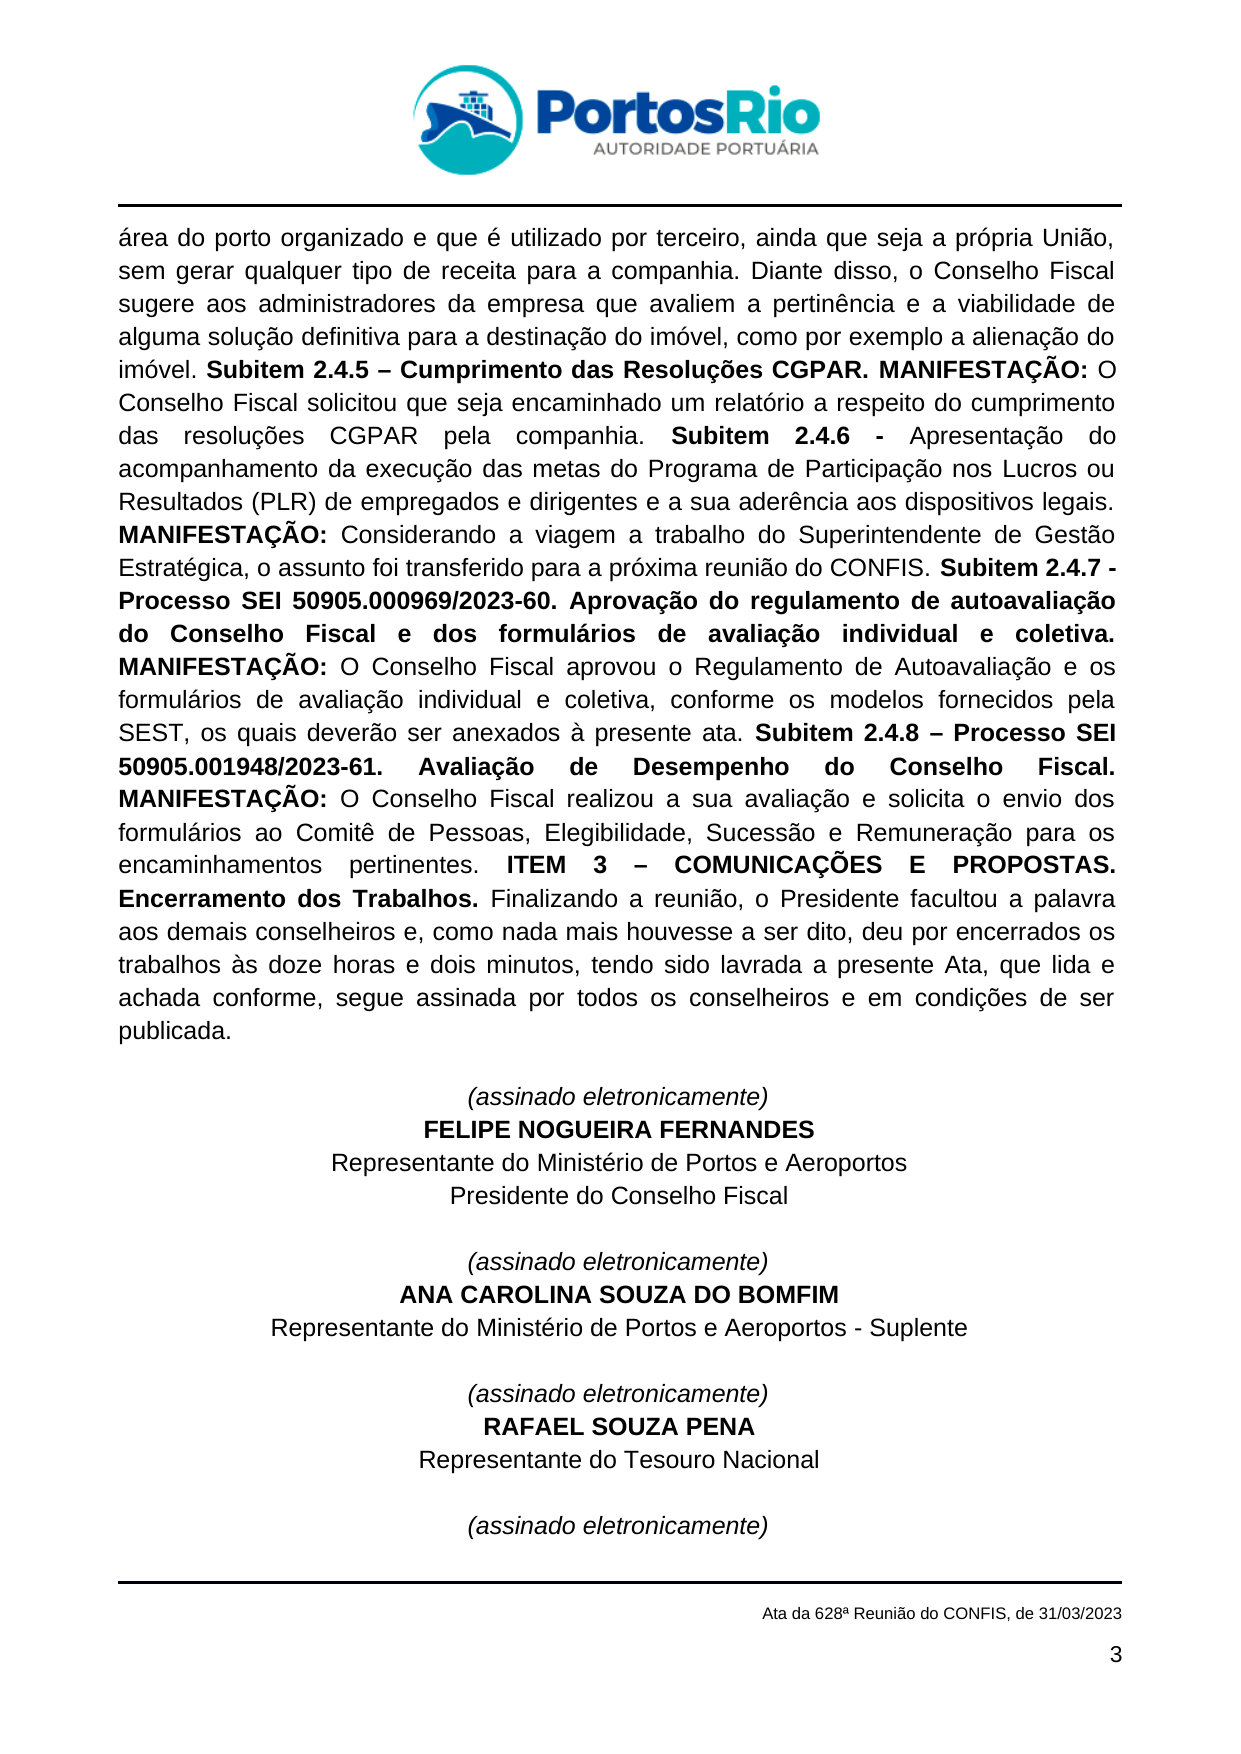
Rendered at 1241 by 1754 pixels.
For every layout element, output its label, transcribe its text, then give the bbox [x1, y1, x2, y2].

text (assinado eletronicamente) [118, 1511, 1120, 1540]
text Representante do Ministério de Portos e Aeroportos - Suplente [118, 1313, 1120, 1342]
text área do porto organizado e que é utilizado por terceiro, ainda que seja a própria União, sem gerar qualquer tipo de receita para a companhia. Diante disso, o Conselho Fiscal sugere aos administradores da empresa que avaliem a pertinência e a viabilidade de alguma solução definitiva para a destinação do imóvel, como por exemplo a alienação do imóvel. Subitem 2.4.5 – Cumprimento das Resoluções CGPAR. MANIFESTAÇÃO: O Conselho Fiscal solicitou que seja encaminhado um relatório a respeito do cumprimento das resoluções CGPAR pela companhia. Subitem 2.4.6 - Apresentação do acompanhamento da execução das metas do Programa de Participação nos Lucros ou Resultados (PLR) de empregados e dirigentes e a sua aderência aos dispositivos legais. MANIFESTAÇÃO: Considerando a viagem a trabalho do Superintendente de Gestão Estratégica, o assunto foi transferido para a próxima reunião do CONFIS. Subitem 2.4.7 - Processo SEI 50905.000969/2023-60. Aprovação do regulamento de autoavaliação do Conselho Fiscal e dos formulários de avaliação individual e coletiva. MANIFESTAÇÃO: O Conselho Fiscal aprovou o Regulamento de Autoavaliação e os formulários de avaliação individual e coletiva, conforme os modelos fornecidos pela SEST, os quais deverão ser anexados à presente ata. Subitem 2.4.8 – Processo SEI 50905.001948/2023-61. Avaliação de Desempenho do Conselho Fiscal. MANIFESTAÇÃO: O Conselho Fiscal realizou a sua avaliação e solicita o envio dos formulários ao Comitê de Pessoas, Elegibilidade, Sucessão e Remuneração para os encaminhamentos pertinentes. ITEM 3 – COMUNICAÇÕES E PROPOSTAS. Encerramento dos Trabalhos. Finalizando a reunião, o Presidente facultou a palavra aos demais conselheiros e, como nada mais houvesse a ser dito, deu por encerrados os trabalhos às doze horas e dois minutos, tendo sido lavrada a presente Ata, que lida e achada conforme, segue assinada por todos os conselheiros e em condições de ser publicada. [118, 223, 1117, 1044]
text ANA CAROLINA SOUZA DO BOMFIM [118, 1280, 1120, 1308]
text Representante do Tesouro Nacional [118, 1445, 1120, 1474]
text FELIPE NOGUEIRA FERNANDES [118, 1115, 1120, 1143]
text (assinado eletronicamente) [118, 1379, 1120, 1408]
text (assinado eletronicamente) [118, 1082, 1120, 1110]
text RAFAEL SOUZA PENA [118, 1412, 1120, 1441]
text (assinado eletronicamente) [118, 1247, 1120, 1276]
text Presidente do Conselho Fiscal [118, 1181, 1120, 1209]
text Representante do Ministério de Portos e Aeroportos [118, 1148, 1120, 1176]
